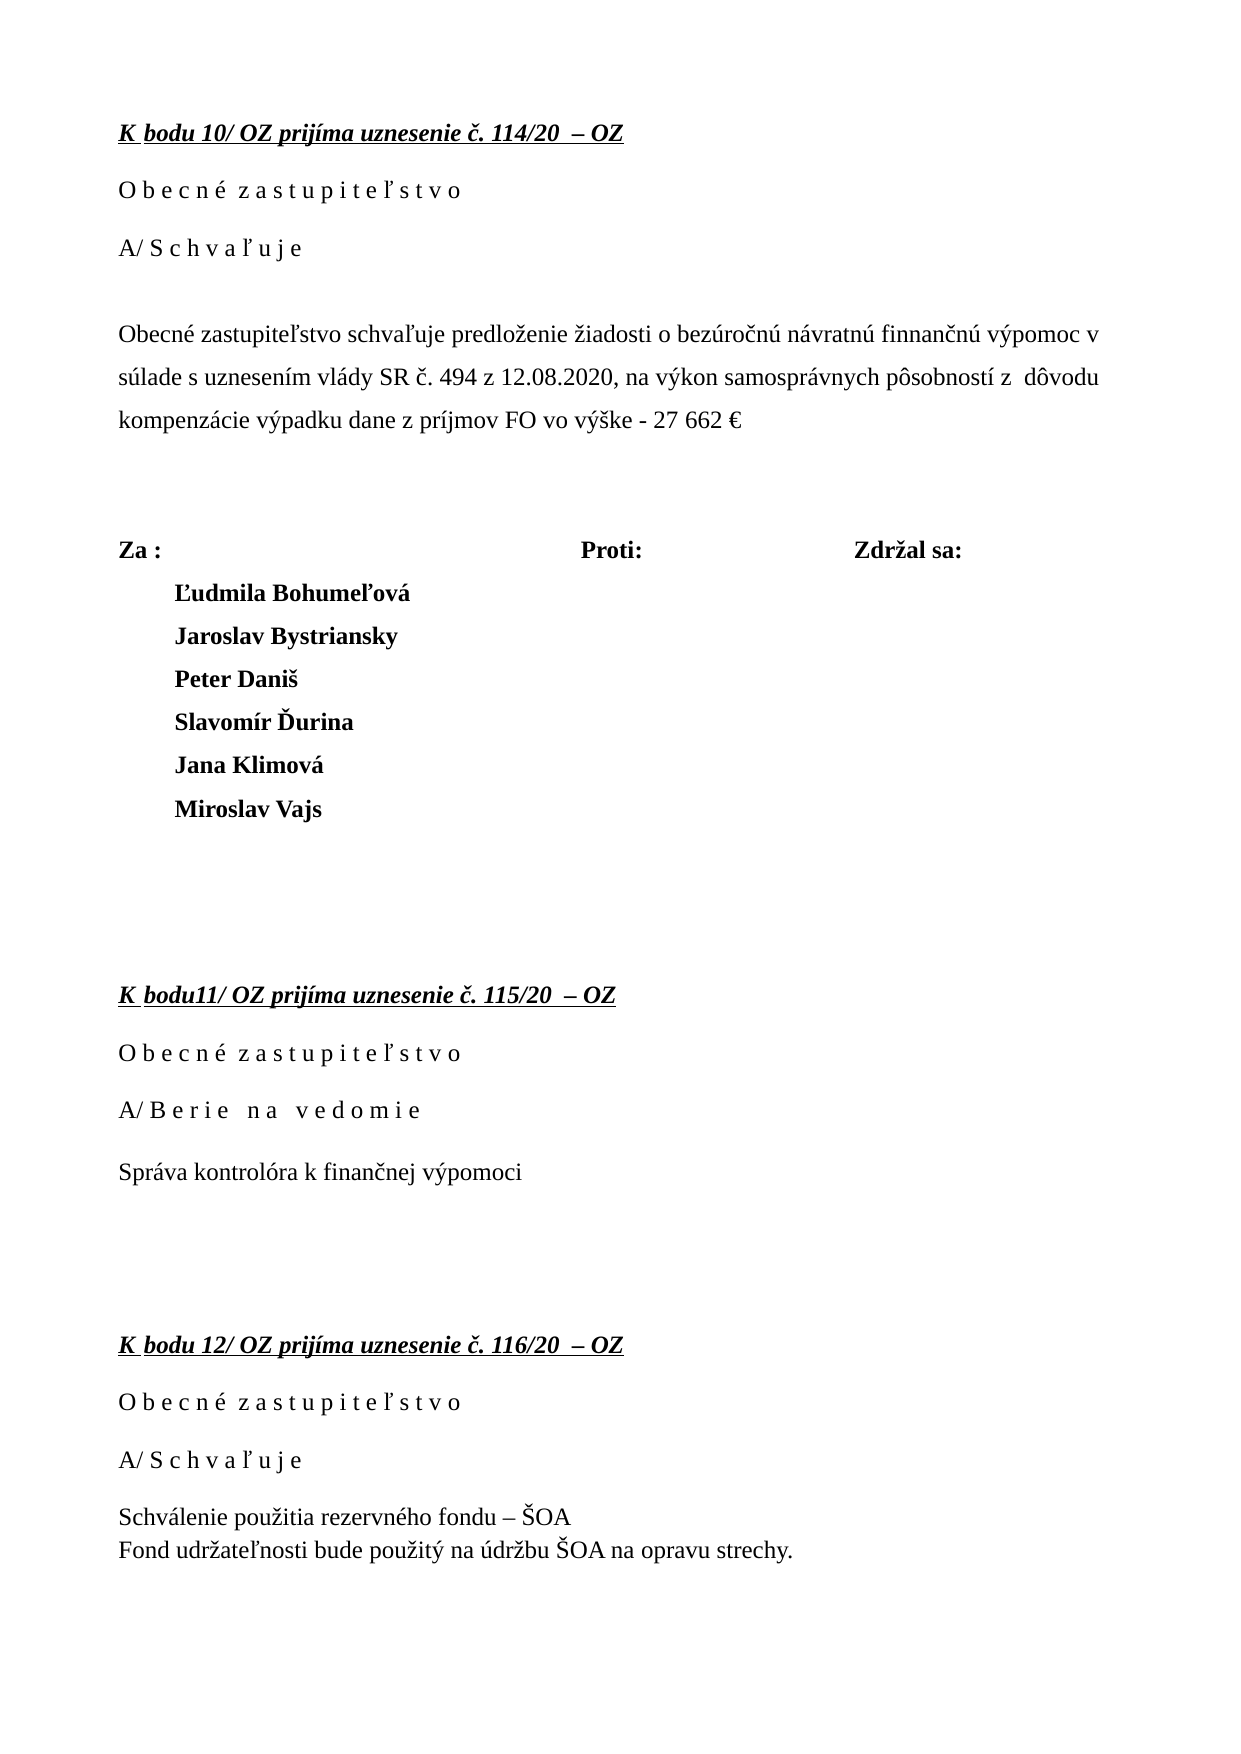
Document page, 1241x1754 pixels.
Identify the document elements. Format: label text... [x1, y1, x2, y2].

text Miroslav Vajs [118, 794, 1122, 822]
text K bodu11/ OZ prijíma uznesenie č. 115/20 – OZ [118, 981, 1122, 1009]
text Fond udržateľnosti bude použitý na údržbu ŠOA na opravu strechy. [118, 1535, 1122, 1564]
text A/ B e r i e n a v e d o m i e [118, 1096, 1122, 1124]
text Obecné zastupiteľstvo schvaľuje predloženie žiadosti o bezúročnú návratnú finnančnú výpomoc v súlade s uznesením vlády SR č. 494 z 12.08.2020, na výkon samosprávnych pôsobností z dôvodu kompenzácie výpadku dane z príjmov FO vo výške - 27 662 € [118, 319, 1122, 434]
text O b e c n é z a s t u p i t e ľ s t v o [118, 1038, 1122, 1067]
text A/ S c h v a ľ u j e [118, 233, 1122, 262]
text A/ S c h v a ľ u j e [118, 1445, 1122, 1474]
text Ľudmila Bohumeľová [118, 578, 1122, 607]
text Jaroslav Bystriansky [118, 621, 1122, 650]
text O b e c n é z a s t u p i t e ľ s t v o [118, 1387, 1122, 1416]
text K bodu 12/ OZ prijíma uznesenie č. 116/20 – OZ [118, 1330, 1122, 1359]
text Slavomír Ďurina [118, 707, 1122, 736]
text Peter Daniš [118, 664, 1122, 693]
text O b e c n é z a s t u p i t e ľ s t v o [118, 176, 1122, 204]
text Schválenie použitia rezervného fondu – ŠOA [118, 1502, 1122, 1531]
text K bodu 10/ OZ prijíma uznesenie č. 114/20 – OZ [118, 118, 1122, 147]
text Správa kontrolóra k finančnej výpomoci [118, 1157, 1122, 1186]
text Za : Proti: Zdržal sa: [118, 535, 1122, 564]
text Jana Klimová [118, 751, 1122, 779]
